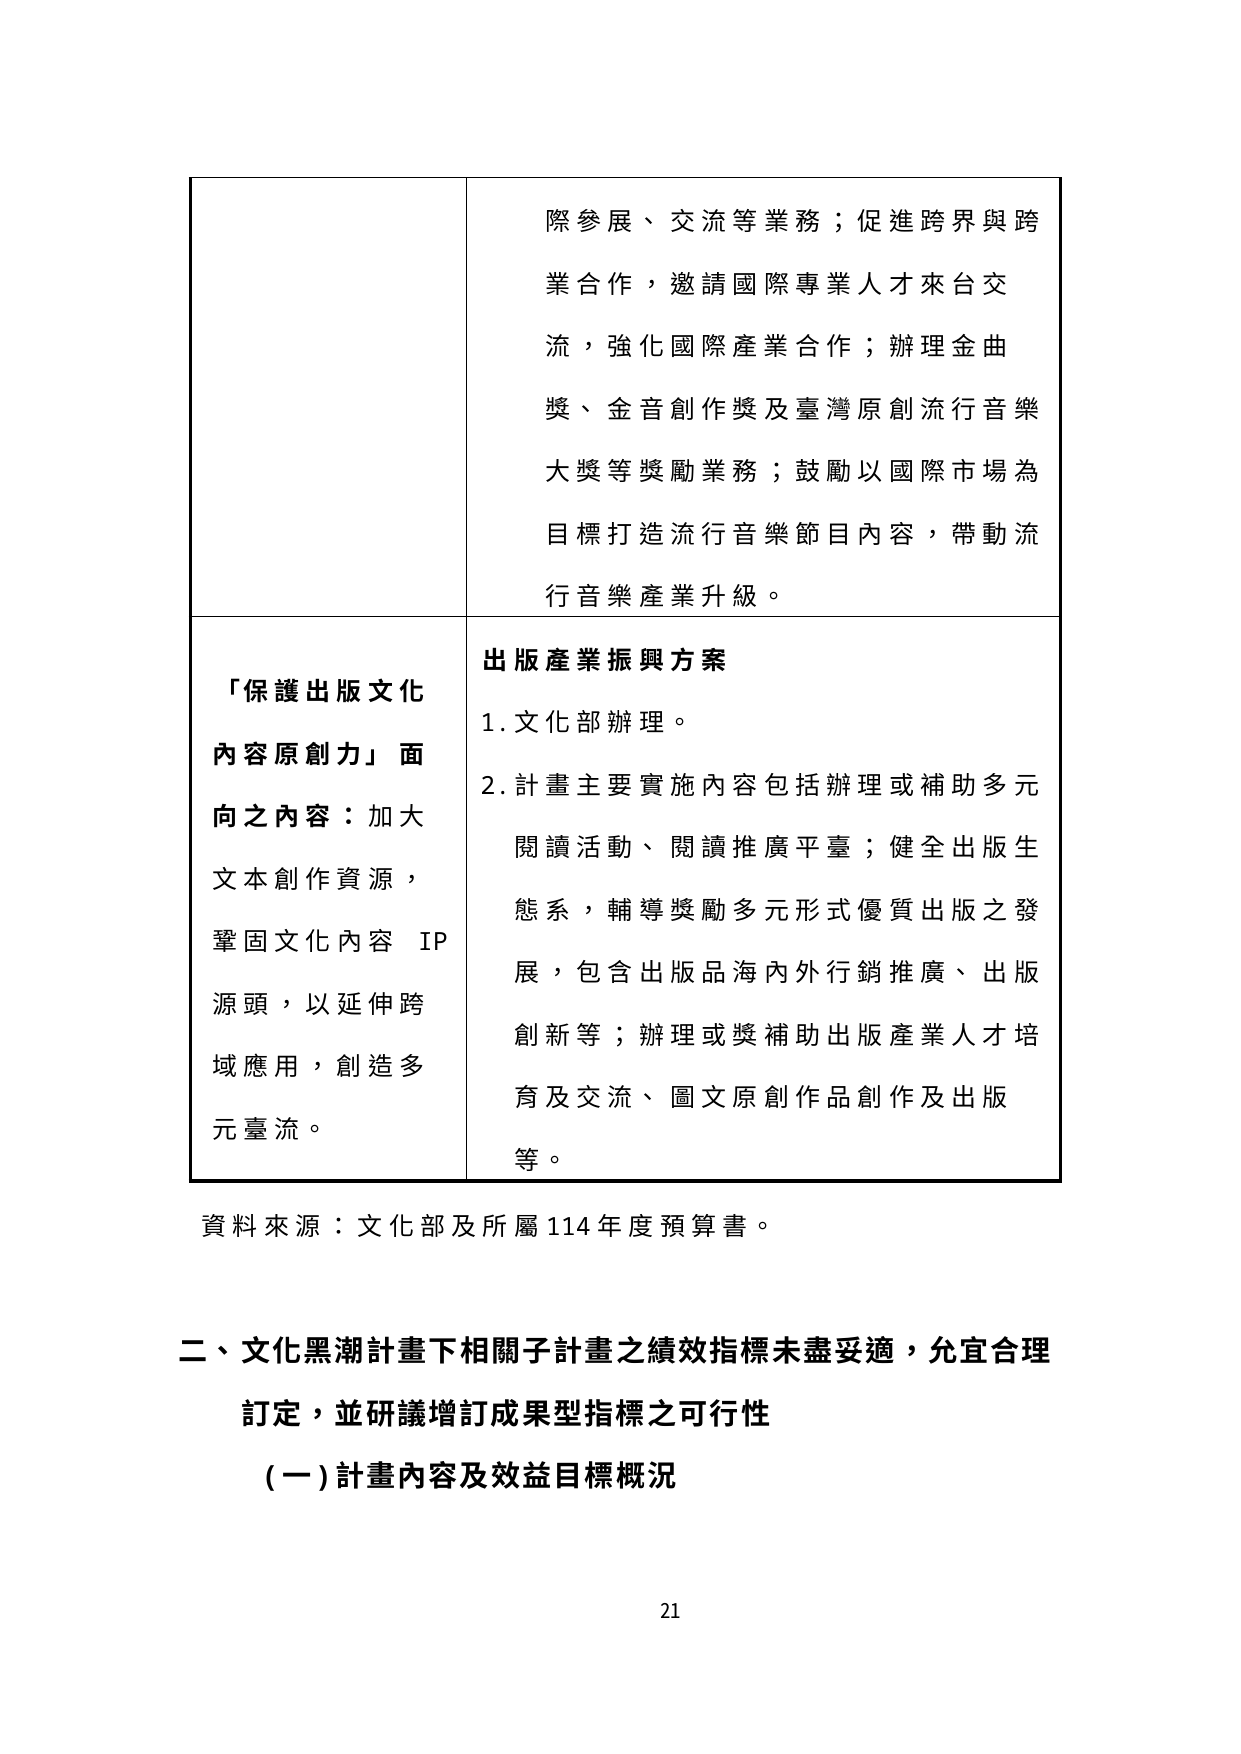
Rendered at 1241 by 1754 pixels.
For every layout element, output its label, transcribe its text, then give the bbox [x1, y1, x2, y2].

table_cell 際參展、交流等業務；促進跨界與跨業合作，邀請國際專業人才來台交流，強化國際產業合作；辦理金曲獎、金音創作獎及臺灣原創流行音樂大獎等獎勵業務；鼓勵以國際市場為目標打造流行音樂節目內容，帶動流行音樂產業升級。 [467, 178, 1059, 616]
text 二、文化黑潮計畫下相關子計畫之績效指標未盡妥適，允宜合理訂定，並研議增訂成果型指標之可行性 [177, 1307, 1063, 1432]
table_cell 出版產業振興方案 1.文化部辦理。 2.計畫主要實施內容包括辦理或補助多元閱讀活動、閱讀推廣平臺；健全出版生態系，輔導獎勵多元形式優質出版之發展，包含出版品海內外行銷推廣、出版創新等；辦理或獎補助出版產業人才培育及交流、圖文原創作品創作及出版等。 [467, 617, 1059, 1179]
text 資料來源：文化部及所屬114年度預算書。 [192, 1182, 1063, 1245]
text (一)計畫內容及效益目標概況 [236, 1432, 1063, 1495]
table_cell 「保護出版文化內容原創力」面向之內容：加大文本創作資源，鞏固文化內容 IP 源頭，以延伸跨域應用，創造多元臺流。 [192, 617, 466, 1179]
table_cell [192, 178, 466, 616]
